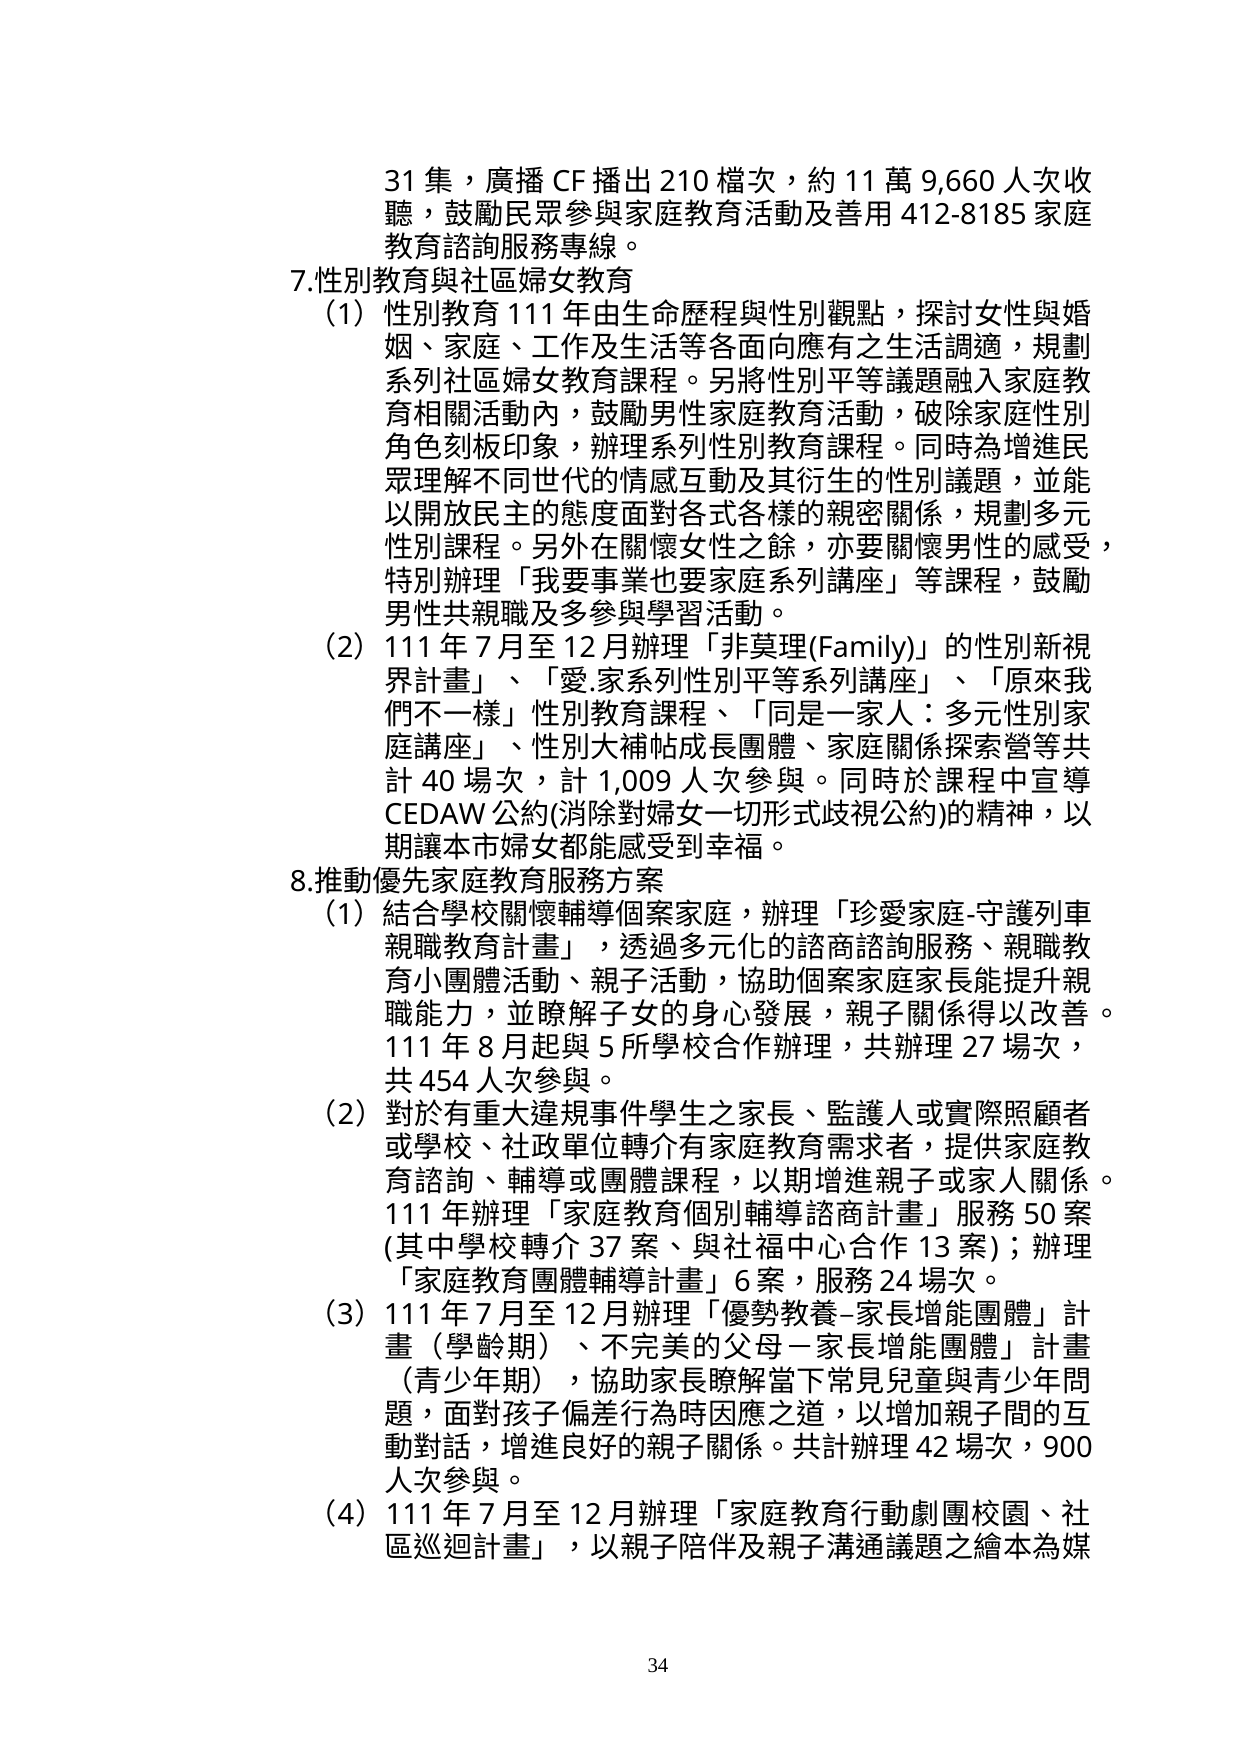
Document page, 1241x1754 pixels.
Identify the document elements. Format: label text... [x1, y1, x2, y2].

text 8.推動優先家庭教育服務方案 [289, 864, 1092, 898]
text （1）性別教育111年由生命歷程與性別觀點，探討女性與婚姻、家庭、工作及生活等各面向應有之生活調適，規劃系列社區婦女教育課程。另將性別平等議題融入家庭教育相關活動內，鼓勵男性家庭教育活動，破除家庭性別角色刻板印象，辦理系列性別教育課程。同時為增進民眾理解不同世代的情感互動及其衍生的性別議題，並能以開放民主的態度面對各式各樣的親密關係，規劃多元性別課程。另外在關懷女性之餘，亦要關懷男性的感受，特別辦理「我要事業也要家庭系列講座」等課程，鼓勵男性共親職及多參與學習活動。 [307, 298, 1092, 631]
text （1）結合學校關懷輔導個案家庭，辦理「珍愛家庭-守護列車親職教育計畫」，透過多元化的諮商諮詢服務、親職教育小團體活動、親子活動，協助個案家庭家長能提升親職能力，並瞭解子女的身心發展，親子關係得以改善。111年8月起與5所學校合作辦理，共辦理27場次，共454人次參與。 [307, 898, 1092, 1098]
text （4）111年7月至12月辦理「家庭教育行動劇團校園、社區巡迴計畫」，以親子陪伴及親子溝通議題之繪本為媒 [307, 1498, 1092, 1564]
text （2）111年7月至12月辦理「非莫理(Family)」的性別新視界計畫」、「愛.家系列性別平等系列講座」、「原來我們不一樣」性別教育課程、「同是一家人：多元性別家庭講座」、性別大補帖成長團體、家庭關係探索營等共計40場次，計1,009人次參與。同時於課程中宣導CEDAW公約(消除對婦女一切形式歧視公約)的精神，以期讓本市婦女都能感受到幸福。 [307, 631, 1092, 864]
text （3）111年7月至12月辦理「優勢教養–家長增能團體」計畫（學齡期）、不完美的父母－家長增能團體」計畫（青少年期），協助家長瞭解當下常見兒童與青少年問題，面對孩子偏差行為時因應之道，以增加親子間的互動對話，增進良好的親子關係。共計辦理42場次，900人次參與。 [307, 1298, 1092, 1498]
text （2）對於有重大違規事件學生之家長、監護人或實際照顧者，或學校、社政單位轉介有家庭教育需求者，提供家庭教育諮詢、輔導或團體課程，以期增進親子或家人關係。111年辦理「家庭教育個別輔導諮商計畫」服務50案(其中學校轉介37案、與社福中心合作13案)；辦理「家庭教育團體輔導計畫」6案，服務24場次。 [307, 1098, 1092, 1298]
text 7.性別教育與社區婦女教育 [289, 264, 1092, 298]
text （2）媒體行銷：透過廣播節目、廣播宣導，其中與教育電臺、警廣及中廣合作廣播節目，111年7月至12月共播出31集，廣播CF播出210檔次，約11萬9,660人次收聽，鼓勵民眾參與家庭教育活動及善用412-8185家庭教育諮詢服務專線。 [307, 164, 1092, 264]
